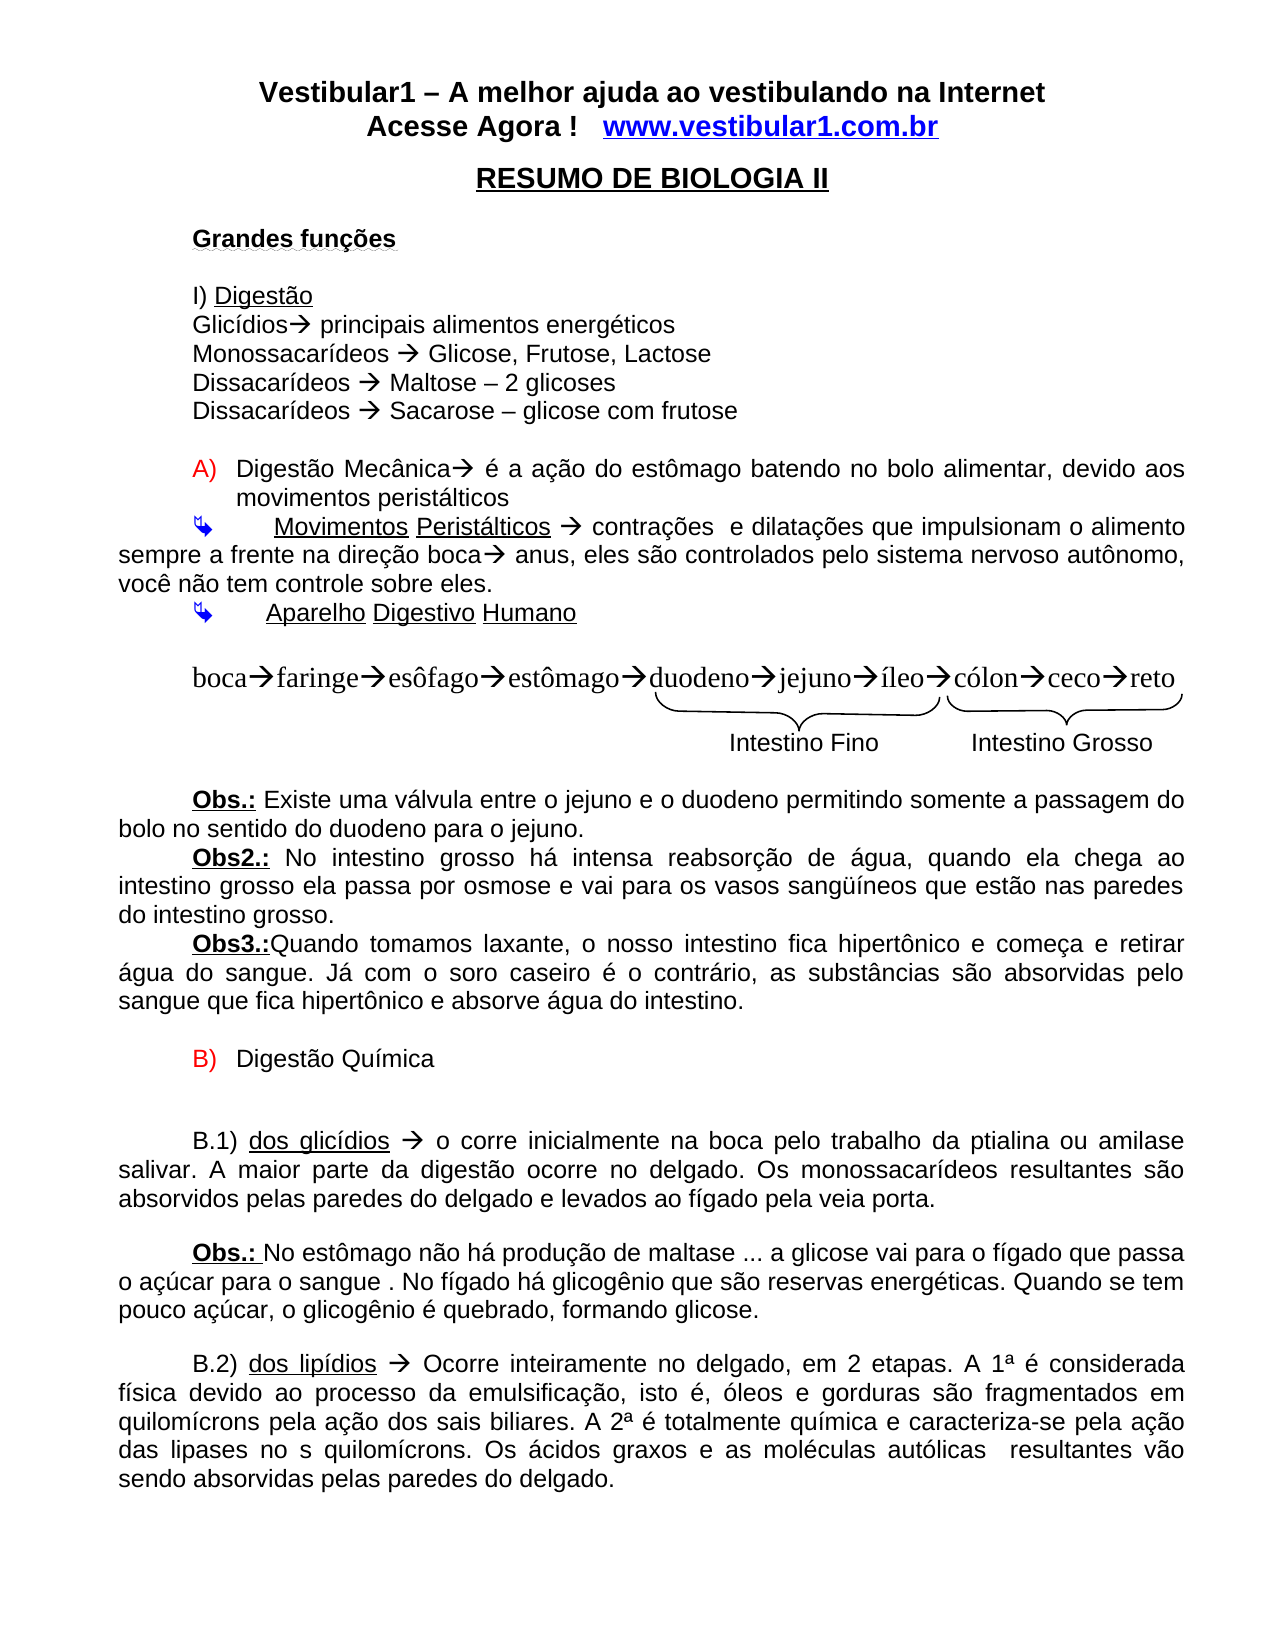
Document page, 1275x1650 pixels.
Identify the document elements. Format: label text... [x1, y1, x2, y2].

text Dissacarídeos  Maltose – 2 glicoses [118, 367, 1186, 396]
text B.2) dos lipídios  Ocorre inteiramente no delgado, em 2 etapas. A 1ª é considerada física devido ao processo da emulsificação, isto é, óleos e gorduras são fragmentados em quilomícrons pela ação dos sais biliares. A 2ª é totalmente química e caracteriza-se pela ação das lipases no s quilomícrons. Os ácidos graxos e as moléculas autólicas resultantes vão sendo absorvidas pelas paredes do delgado. [118, 1349, 1186, 1493]
list Digestão Mecânica é a ação do estômago batendo no bolo alimentar, devido aos movimentos peristálticos [192, 454, 1186, 512]
text Obs.: Existe uma válvula entre o jejuno e o duodeno permitindo somente a passagem do bolo no sentido do duodeno para o jejuno. [118, 785, 1186, 843]
subtitle Digestão Química [192, 1044, 1186, 1073]
text Obs2.: No intestino grosso há intensa reabsorção de água, quando ela chega ao intestino grosso ela passa por osmose e vai para os vasos sangüíneos que estão nas paredes do intestino grosso. [118, 843, 1186, 929]
text Dissacarídeos  Sacarose – glicose com frutose [118, 396, 1186, 425]
text I) Digestão [118, 281, 1186, 310]
text Obs.: No estômago não há produção de maltase ... a glicose vai para o fígado que passa o açúcar para o sangue . No fígado há glicogênio que são reservas energéticas. Quando se tem pouco açúcar, o glicogênio é quebrado, formando glicose. [118, 1238, 1186, 1324]
subtitle RESUMO DE BIOLOGIA II [118, 161, 1186, 195]
list Aparelho Digestivo Humano [118, 598, 1186, 627]
text Intestino Fino Intestino Grosso [118, 728, 1186, 756]
text Glicídios principais alimentos energéticos [118, 310, 1186, 339]
text Monossacarídeos  Glicose, Frutose, Lactose [118, 339, 1186, 367]
text B.1) dos glicídios  o corre inicialmente na boca pelo trabalho da ptialina ou amilase salivar. A maior parte da digestão ocorre no delgado. Os monossacarídeos resultantes são absorvidos pelas paredes do delgado e levados ao fígado pela veia porta. [118, 1126, 1186, 1213]
subtitle Grandes funções [118, 223, 1186, 252]
text bocafaringeesôfagoestômagoduodenojejunoíleocóloncecoreto [118, 660, 1186, 694]
text Obs3.:Quando tomamos laxante, o nosso intestino fica hipertônico e começa e retirar água do sangue. Já com o soro caseiro é o contrário, as substâncias são absorvidas pelo sangue que fica hipertônico e absorve água do intestino. [118, 929, 1186, 1015]
list Movimentos Peristálticos  contrações e dilatações que impulsionam o alimento sempre a frente na direção boca anus, eles são controlados pelo sistema nervoso autônomo, você não tem controle sobre eles. [118, 512, 1186, 598]
